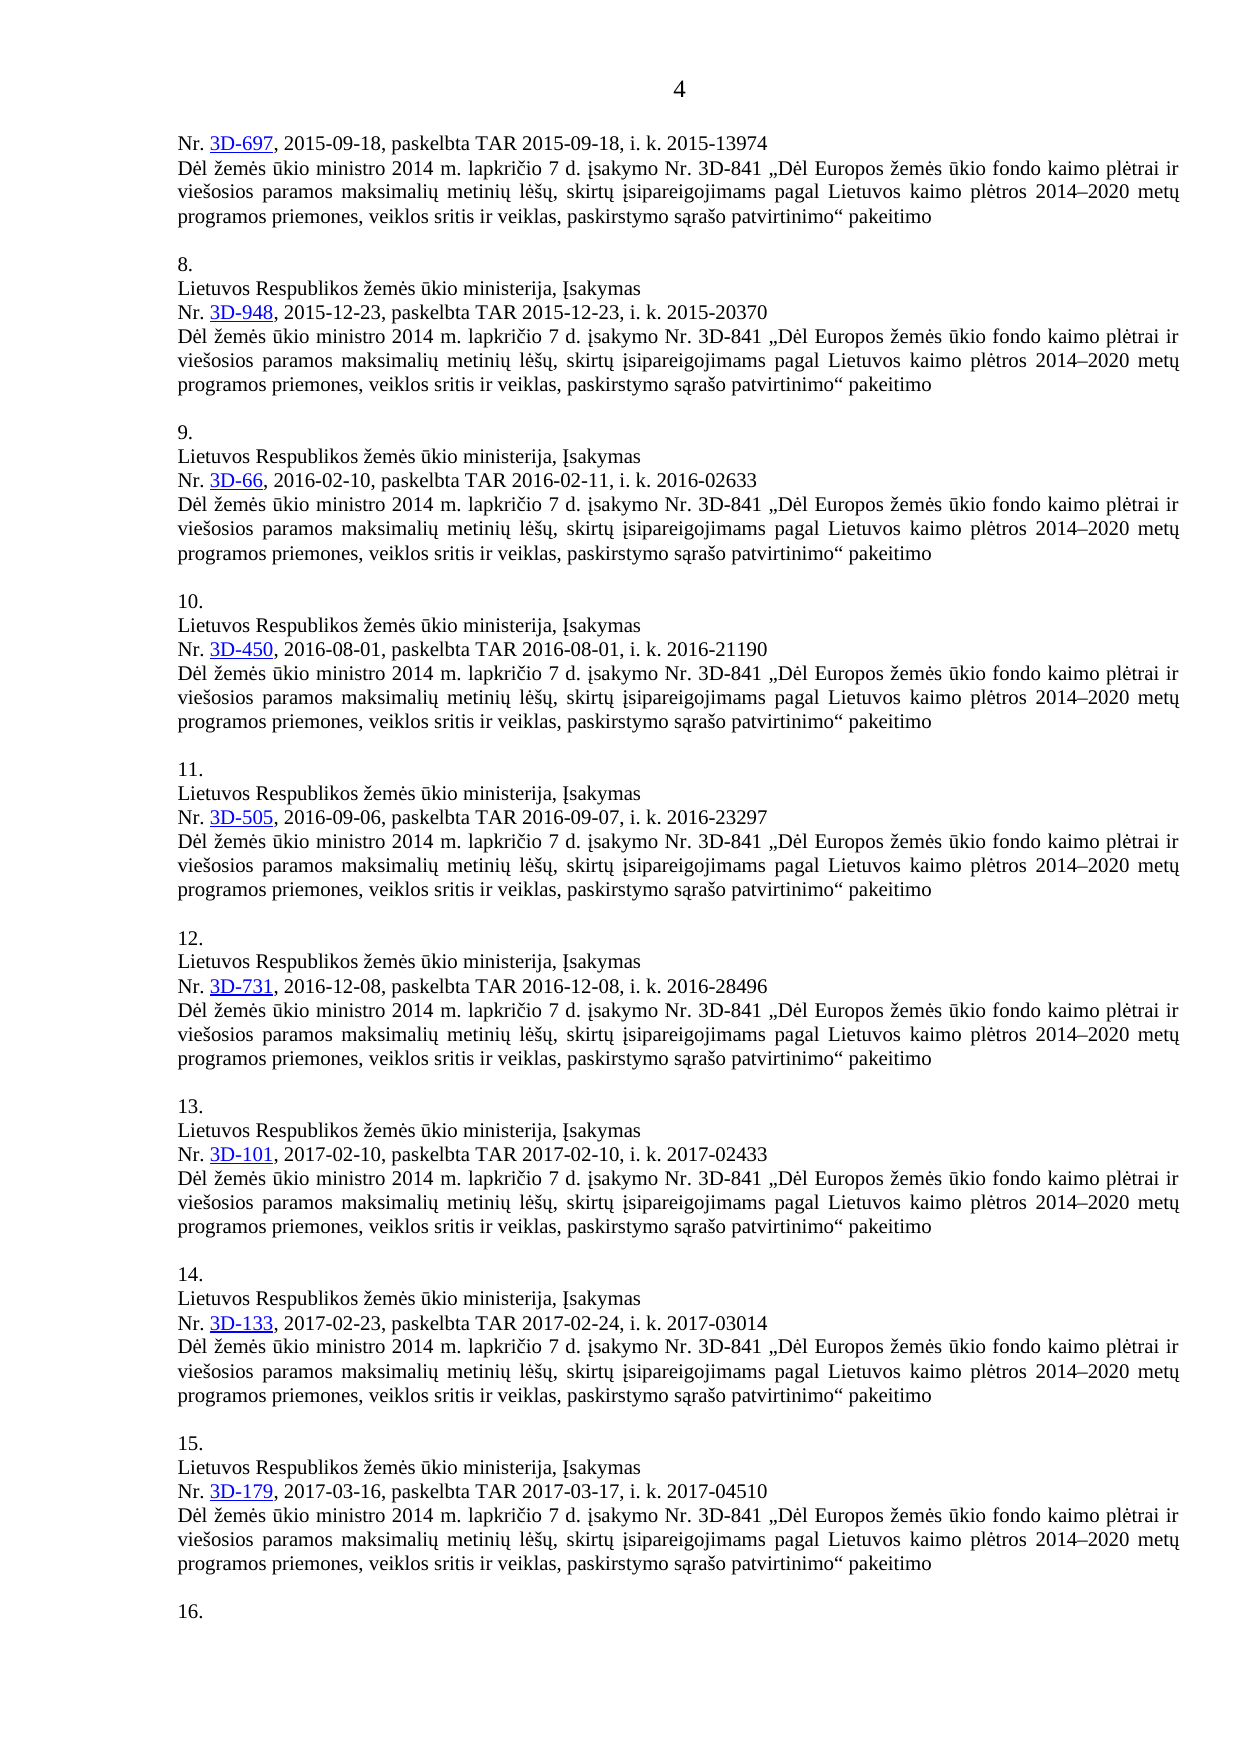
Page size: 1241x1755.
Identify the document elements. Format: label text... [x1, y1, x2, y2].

text Lietuvos Respublikos žemės ūkio ministerija, Įsakymas [177, 1286, 1181, 1310]
text Nr. 3D-101, 2017-02-10, paskelbta TAR 2017-02-10, i. k. 2017-02433 [177, 1142, 1181, 1166]
text Nr. 3D-66, 2016-02-10, paskelbta TAR 2016-02-11, i. k. 2016-02633 [177, 468, 1181, 492]
text 14. [177, 1262, 1181, 1286]
text Lietuvos Respublikos žemės ūkio ministerija, Įsakymas [177, 613, 1181, 637]
text Lietuvos Respublikos žemės ūkio ministerija, Įsakymas [177, 781, 1181, 805]
text Dėl žemės ūkio ministro 2014 m. lapkričio 7 d. įsakymo Nr. 3D-841 „Dėl Europos žemės ūkio fondo kaimo plėtrai ir viešosios paramos maksimalių metinių lėšų, skirtų įsipareigojimams pagal Lietuvos kaimo plėtros 2014–2020 metų programos priemones, veiklos sritis ir veiklas, paskirstymo sąrašo patvirtinimo“ pakeitimo [177, 492, 1181, 564]
text Dėl žemės ūkio ministro 2014 m. lapkričio 7 d. įsakymo Nr. 3D-841 „Dėl Europos žemės ūkio fondo kaimo plėtrai ir viešosios paramos maksimalių metinių lėšų, skirtų įsipareigojimams pagal Lietuvos kaimo plėtros 2014–2020 metų programos priemones, veiklos sritis ir veiklas, paskirstymo sąrašo patvirtinimo“ pakeitimo [177, 998, 1181, 1070]
text Dėl žemės ūkio ministro 2014 m. lapkričio 7 d. įsakymo Nr. 3D-841 „Dėl Europos žemės ūkio fondo kaimo plėtrai ir viešosios paramos maksimalių metinių lėšų, skirtų įsipareigojimams pagal Lietuvos kaimo plėtros 2014–2020 metų programos priemones, veiklos sritis ir veiklas, paskirstymo sąrašo patvirtinimo“ pakeitimo [177, 1166, 1181, 1238]
text 12. [177, 925, 1181, 949]
text 10. [177, 588, 1181, 613]
text Nr. 3D-505, 2016-09-06, paskelbta TAR 2016-09-07, i. k. 2016-23297 [177, 805, 1181, 829]
text Dėl žemės ūkio ministro 2014 m. lapkričio 7 d. įsakymo Nr. 3D-841 „Dėl Europos žemės ūkio fondo kaimo plėtrai ir viešosios paramos maksimalių metinių lėšų, skirtų įsipareigojimams pagal Lietuvos kaimo plėtros 2014–2020 metų programos priemones, veiklos sritis ir veiklas, paskirstymo sąrašo patvirtinimo“ pakeitimo [177, 155, 1181, 228]
text Dėl žemės ūkio ministro 2014 m. lapkričio 7 d. įsakymo Nr. 3D-841 „Dėl Europos žemės ūkio fondo kaimo plėtrai ir viešosios paramos maksimalių metinių lėšų, skirtų įsipareigojimams pagal Lietuvos kaimo plėtros 2014–2020 metų programos priemones, veiklos sritis ir veiklas, paskirstymo sąrašo patvirtinimo“ pakeitimo [177, 829, 1181, 901]
text Lietuvos Respublikos žemės ūkio ministerija, Įsakymas [177, 1118, 1181, 1142]
text Dėl žemės ūkio ministro 2014 m. lapkričio 7 d. įsakymo Nr. 3D-841 „Dėl Europos žemės ūkio fondo kaimo plėtrai ir viešosios paramos maksimalių metinių lėšų, skirtų įsipareigojimams pagal Lietuvos kaimo plėtros 2014–2020 metų programos priemones, veiklos sritis ir veiklas, paskirstymo sąrašo patvirtinimo“ pakeitimo [177, 1334, 1181, 1407]
text Lietuvos Respublikos žemės ūkio ministerija, Įsakymas [177, 949, 1181, 973]
text Nr. 3D-450, 2016-08-01, paskelbta TAR 2016-08-01, i. k. 2016-21190 [177, 637, 1181, 661]
text Lietuvos Respublikos žemės ūkio ministerija, Įsakymas [177, 444, 1181, 468]
text 13. [177, 1094, 1181, 1118]
text Dėl žemės ūkio ministro 2014 m. lapkričio 7 d. įsakymo Nr. 3D-841 „Dėl Europos žemės ūkio fondo kaimo plėtrai ir viešosios paramos maksimalių metinių lėšų, skirtų įsipareigojimams pagal Lietuvos kaimo plėtros 2014–2020 metų programos priemones, veiklos sritis ir veiklas, paskirstymo sąrašo patvirtinimo“ pakeitimo [177, 1503, 1181, 1575]
text 16. [177, 1599, 1181, 1623]
text Dėl žemės ūkio ministro 2014 m. lapkričio 7 d. įsakymo Nr. 3D-841 „Dėl Europos žemės ūkio fondo kaimo plėtrai ir viešosios paramos maksimalių metinių lėšų, skirtų įsipareigojimams pagal Lietuvos kaimo plėtros 2014–2020 metų programos priemones, veiklos sritis ir veiklas, paskirstymo sąrašo patvirtinimo“ pakeitimo [177, 324, 1181, 396]
text Nr. 3D-697, 2015-09-18, paskelbta TAR 2015-09-18, i. k. 2015-13974 [177, 131, 1181, 155]
text Nr. 3D-133, 2017-02-23, paskelbta TAR 2017-02-24, i. k. 2017-03014 [177, 1310, 1181, 1334]
text Lietuvos Respublikos žemės ūkio ministerija, Įsakymas [177, 1455, 1181, 1479]
text Lietuvos Respublikos žemės ūkio ministerija, Įsakymas [177, 276, 1181, 300]
text 8. [177, 252, 1181, 276]
text 11. [177, 757, 1181, 781]
text Nr. 3D-179, 2017-03-16, paskelbta TAR 2017-03-17, i. k. 2017-04510 [177, 1479, 1181, 1503]
text Nr. 3D-948, 2015-12-23, paskelbta TAR 2015-12-23, i. k. 2015-20370 [177, 300, 1181, 324]
text 15. [177, 1431, 1181, 1455]
text Nr. 3D-731, 2016-12-08, paskelbta TAR 2016-12-08, i. k. 2016-28496 [177, 973, 1181, 998]
text 9. [177, 420, 1181, 444]
text Dėl žemės ūkio ministro 2014 m. lapkričio 7 d. įsakymo Nr. 3D-841 „Dėl Europos žemės ūkio fondo kaimo plėtrai ir viešosios paramos maksimalių metinių lėšų, skirtų įsipareigojimams pagal Lietuvos kaimo plėtros 2014–2020 metų programos priemones, veiklos sritis ir veiklas, paskirstymo sąrašo patvirtinimo“ pakeitimo [177, 661, 1181, 733]
